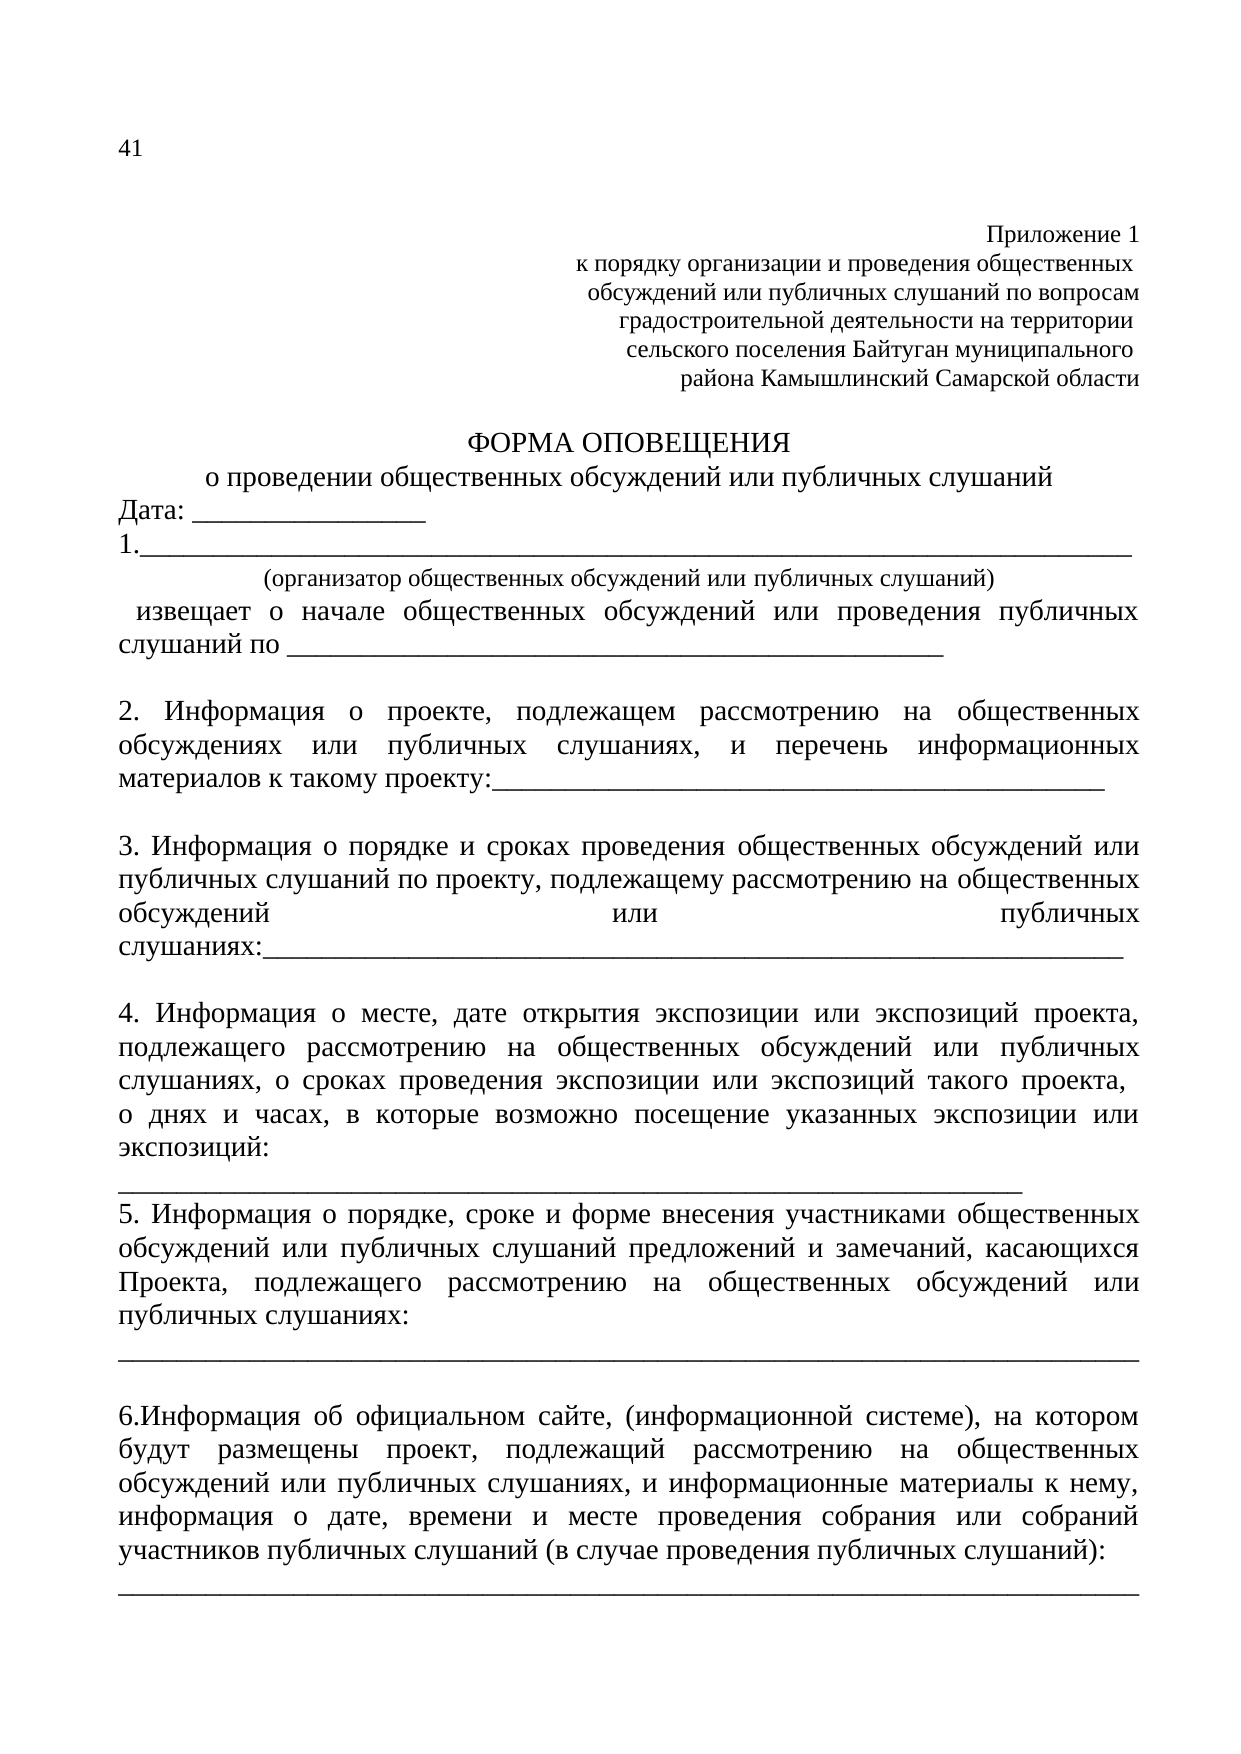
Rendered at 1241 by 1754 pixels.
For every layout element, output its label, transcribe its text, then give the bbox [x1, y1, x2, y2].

text ______________________________________________________________ [118, 1163, 1140, 1197]
text ______________________________________________________________________ [118, 1566, 1140, 1599]
text Приложение 1 [118, 219, 1140, 248]
subtitle градостроительной деятельности на территории [118, 305, 1140, 334]
text ______________________________________________________________________ [118, 1331, 1140, 1364]
text Дата: ________________ [118, 492, 1140, 526]
subtitle к порядку организации и проведения общественных [118, 248, 1140, 277]
text 4. Информация о месте, дате открытия экспозиции или экспозиций проекта, подлежащего рассмотрению на общественных обсуждений или публичных слушаниях, о сроках проведения экспозиции или экспозиций такого проекта, о днях и часах, в которые возможно посещение указанных экспозиции или экспозиций: [118, 995, 1140, 1163]
subtitle сельского поселения Байтуган муниципального [118, 334, 1140, 363]
text (организатор общественных обсуждений или публичных слушаний) [118, 559, 1140, 593]
text ФОРМА ОПОВЕЩЕНИЯ [118, 425, 1140, 459]
text 6.Информация об официальном сайте, (информационной системе), на котором будут размещены проект, подлежащий рассмотрению на общественных обсуждений или публичных слушаниях, и информационные материалы к нему, информация о дате, времени и месте проведения собрания или собраний участников публичных слушаний (в случае проведения публичных слушаний): [118, 1398, 1140, 1566]
text 5. Информация о порядке, сроке и форме внесения участниками общественных обсуждений или публичных слушаний предложений и замечаний, касающихся Проекта, подлежащего рассмотрению на общественных обсуждений или публичных слушаниях: [118, 1197, 1140, 1331]
text 2. Информация о проекте, подлежащем рассмотрению на общественных обсуждениях или публичных слушаниях, и перечень информационных материалов к такому проекту:__________________________________________ [118, 693, 1140, 794]
subtitle района Камышлинский Самарской области [118, 363, 1140, 392]
text 3. Информация о порядке и сроках проведения общественных обсуждений или публичных слушаний по проекту, подлежащему рассмотрению на общественных обсуждений или публичных слушаниях:___________________________________________________________ [118, 828, 1140, 962]
text 1.____________________________________________________________________ [118, 526, 1140, 559]
text о проведении общественных обсуждений или публичных слушаний [118, 459, 1140, 492]
subtitle обсуждений или публичных слушаний по вопросам [118, 277, 1140, 305]
text извещает о начале общественных обсуждений или проведения публичных слушаний по _____________________________________________ [118, 593, 1140, 660]
